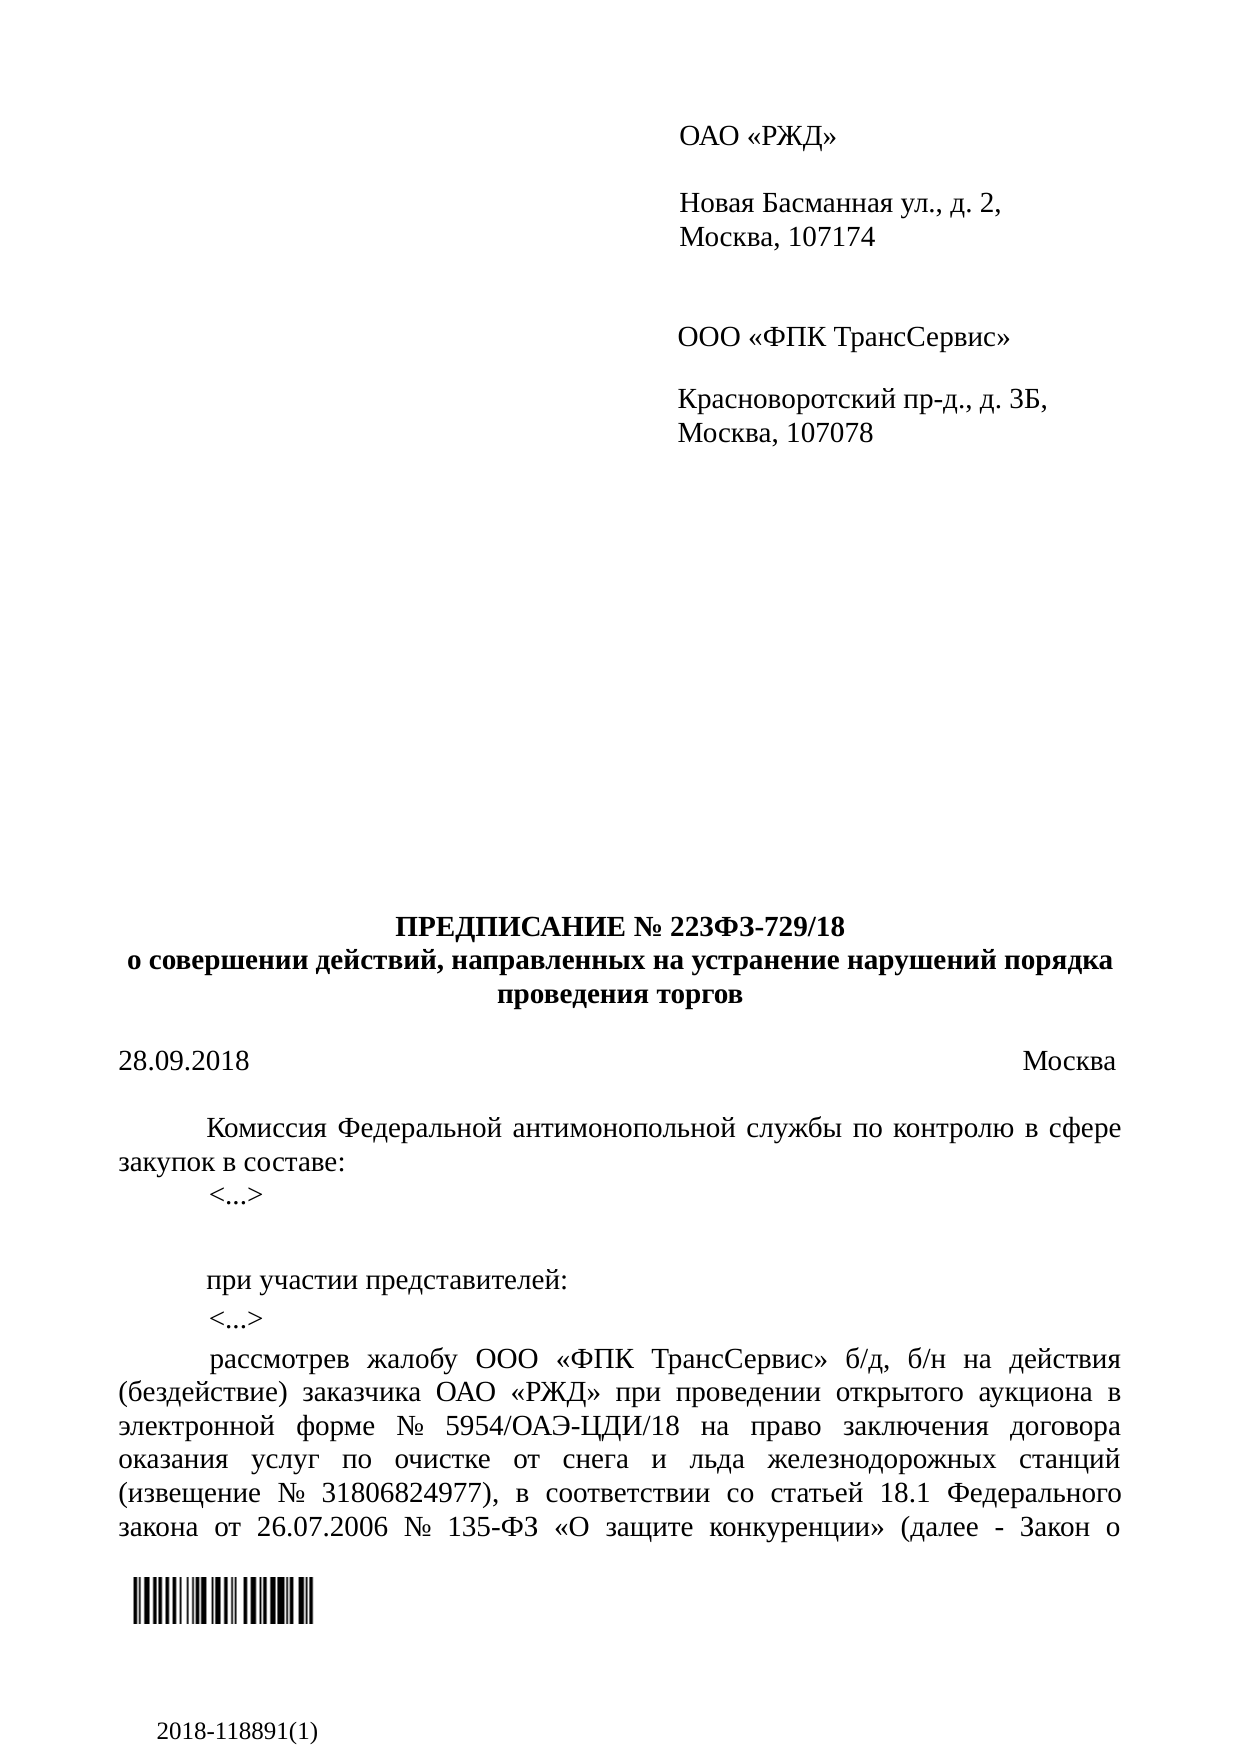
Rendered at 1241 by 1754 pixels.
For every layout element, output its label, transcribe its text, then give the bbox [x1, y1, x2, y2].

text Новая Басманная ул., д. 2, Москва, 107174 [679, 185, 1122, 252]
text при участии представителей: [118, 1262, 1122, 1296]
text Красноворотский пр-д., д. 3Б, [677, 382, 1122, 415]
text <...> [118, 1302, 1122, 1335]
text ОАО «РЖД» [679, 118, 1122, 152]
text Москва, 107078 [677, 415, 1122, 449]
text рассмотрев жалобу ООО «ФПК ТрансСервис» б/д, б/н на действия (бездействие) заказчика ОАО «РЖД» при проведении открытого аукциона в электронной форме № 5954/ОАЭ-ЦДИ/18 на право заключения договора оказания услуг по очистке от снега и льда железнодорожных станций (извещение № 31806824977), в соответствии со статьей 18.1 Федерального закона от 26.07.2006 № 135-ФЗ «О защите конкуренции» (далее - Закон о [118, 1341, 1122, 1542]
text ПРЕДПИСАНИЕ № 223ФЗ-729/18 [118, 909, 1122, 942]
text ООО «ФПК ТрансСервис» [677, 319, 1122, 353]
text <...> [118, 1177, 1122, 1211]
picture [118, 1577, 331, 1624]
text Комиссия Федеральной антимонопольной службы по контролю в сфере закупок в составе: [118, 1110, 1122, 1177]
text о совершении действий, направленных на устранение нарушений порядка проведения торгов [118, 942, 1122, 1009]
text 28.09.2018 Москва [118, 1043, 1122, 1077]
